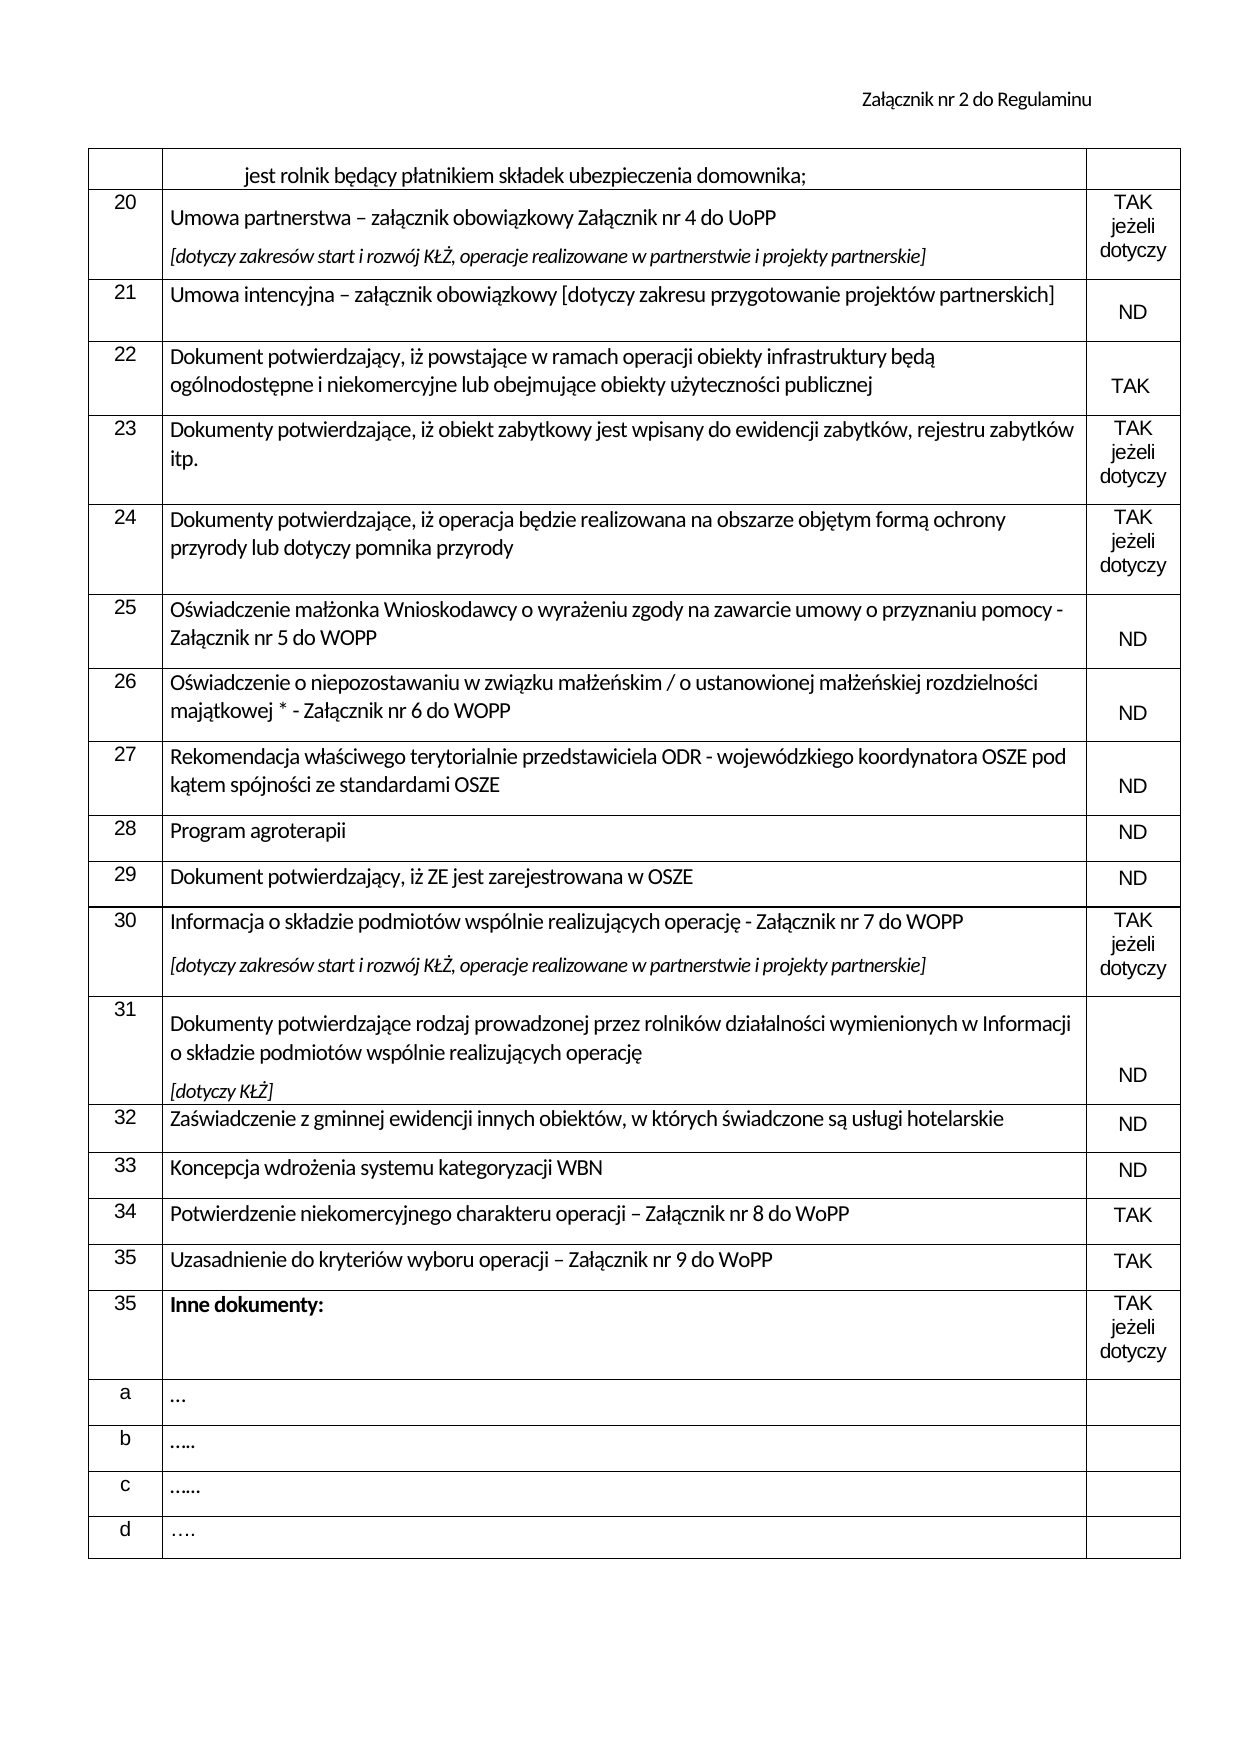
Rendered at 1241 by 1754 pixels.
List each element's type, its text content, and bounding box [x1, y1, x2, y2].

table_cell d [89, 1517, 162, 1558]
table_cell Uzasadnienie do kryteriów wyboru operacji – Załącznik nr 9 do WoPP [163, 1245, 1086, 1289]
table_cell ND [1087, 669, 1180, 741]
table_cell TAK jeżeli dotyczy [1087, 416, 1180, 504]
table_cell b [89, 1426, 162, 1471]
table_cell 33 [89, 1153, 162, 1198]
table_cell Dokumenty potwierdzające, iż obiekt zabytkowy jest wpisany do ewidencji zabytków, rejestru zabytków itp. [163, 416, 1086, 504]
table_cell 31 [89, 997, 162, 1103]
table_cell Inne dokumenty: [163, 1291, 1086, 1379]
table_cell 22 [89, 342, 162, 414]
table_cell ND [1087, 280, 1180, 341]
table_cell Informacja o składzie podmiotów wspólnie realizujących operację - Załącznik nr 7 do WOPP [dotyczy zakresów start i rozwój KŁŻ, operacje realizowane w partnerstwie i projekty partnerskie] [163, 908, 1086, 996]
table_cell [1087, 1426, 1180, 1471]
table_cell 27 [89, 742, 162, 815]
table_cell 30 [89, 908, 162, 996]
table_cell 34 [89, 1199, 162, 1244]
table_cell 32 [89, 1105, 162, 1152]
table_cell [1087, 1517, 1180, 1558]
table_cell TAK [1087, 1199, 1180, 1244]
table_cell [89, 149, 162, 189]
table_cell a [89, 1380, 162, 1425]
table_cell 21 [89, 280, 162, 341]
table_cell Dokument potwierdzający, iż ZE jest zarejestrowana w OSZE [163, 862, 1086, 906]
table_cell c [89, 1472, 162, 1516]
table_cell 23 [89, 416, 162, 504]
table_cell TAK jeżeli dotyczy [1087, 1291, 1180, 1379]
table_cell ….. [163, 1426, 1086, 1471]
table_cell Potwierdzenie niekomercyjnego charakteru operacji – Załącznik nr 8 do WoPP [163, 1199, 1086, 1244]
table_cell Zaświadczenie z gminnej ewidencji innych obiektów, w których świadczone są usługi hotelarskie [163, 1105, 1086, 1152]
table_cell Program agroterapii [163, 816, 1086, 861]
table_cell TAK jeżeli dotyczy [1087, 908, 1180, 996]
table_cell ND [1087, 997, 1180, 1103]
table_cell Oświadczenie małżonka Wnioskodawcy o wyrażeniu zgody na zawarcie umowy o przyznaniu pomocy - Załącznik nr 5 do WOPP [163, 595, 1086, 667]
table_cell 20 [89, 190, 162, 279]
table_cell 26 [89, 669, 162, 741]
table_cell 35 [89, 1291, 162, 1379]
table_cell jest rolnik będący płatnikiem składek ubezpieczenia domownika; [163, 149, 1086, 189]
table_cell Rekomendacja właściwego terytorialnie przedstawiciela ODR - wojewódzkiego koordynatora OSZE pod kątem spójności ze standardami OSZE [163, 742, 1086, 815]
table_cell 28 [89, 816, 162, 861]
table_cell … [163, 1380, 1086, 1425]
table_cell 25 [89, 595, 162, 667]
table_cell [1087, 149, 1180, 189]
table_cell [1087, 1472, 1180, 1516]
table_cell TAK [1087, 1245, 1180, 1289]
table_cell ND [1087, 862, 1180, 906]
table_cell Umowa partnerstwa – załącznik obowiązkowy Załącznik nr 4 do UoPP [dotyczy zakresów start i rozwój KŁŻ, operacje realizowane w partnerstwie i projekty partnerskie] [163, 190, 1086, 279]
table_cell …... [163, 1472, 1086, 1516]
table_cell Oświadczenie o niepozostawaniu w związku małżeńskim / o ustanowionej małżeńskiej rozdzielności majątkowej * - Załącznik nr 6 do WOPP [163, 669, 1086, 741]
table_cell ND [1087, 595, 1180, 667]
table_cell 24 [89, 505, 162, 594]
table_cell Koncepcja wdrożenia systemu kategoryzacji WBN [163, 1153, 1086, 1198]
table_cell Umowa intencyjna – załącznik obowiązkowy [dotyczy zakresu przygotowanie projektów partnerskich] [163, 280, 1086, 341]
table_cell ND [1087, 1105, 1180, 1152]
table_cell TAK jeżeli dotyczy [1087, 505, 1180, 594]
table_cell ND [1087, 742, 1180, 815]
table_cell [1087, 1380, 1180, 1425]
table_cell 35 [89, 1245, 162, 1289]
table_cell 29 [89, 862, 162, 906]
table_cell ND [1087, 1153, 1180, 1198]
table_cell Dokumenty potwierdzające, iż operacja będzie realizowana na obszarze objętym formą ochrony przyrody lub dotyczy pomnika przyrody [163, 505, 1086, 594]
table_cell TAK jeżeli dotyczy [1087, 190, 1180, 279]
table_cell …. [163, 1517, 1086, 1558]
table_cell TAK [1087, 342, 1180, 414]
table_cell ND [1087, 816, 1180, 861]
table_cell Dokument potwierdzający, iż powstające w ramach operacji obiekty infrastruktury będą ogólnodostępne i niekomercyjne lub obejmujące obiekty użyteczności publicznej [163, 342, 1086, 414]
table_cell Dokumenty potwierdzające rodzaj prowadzonej przez rolników działalności wymienionych w Informacji o składzie podmiotów wspólnie realizujących operację [dotyczy KŁŻ] [163, 997, 1086, 1103]
